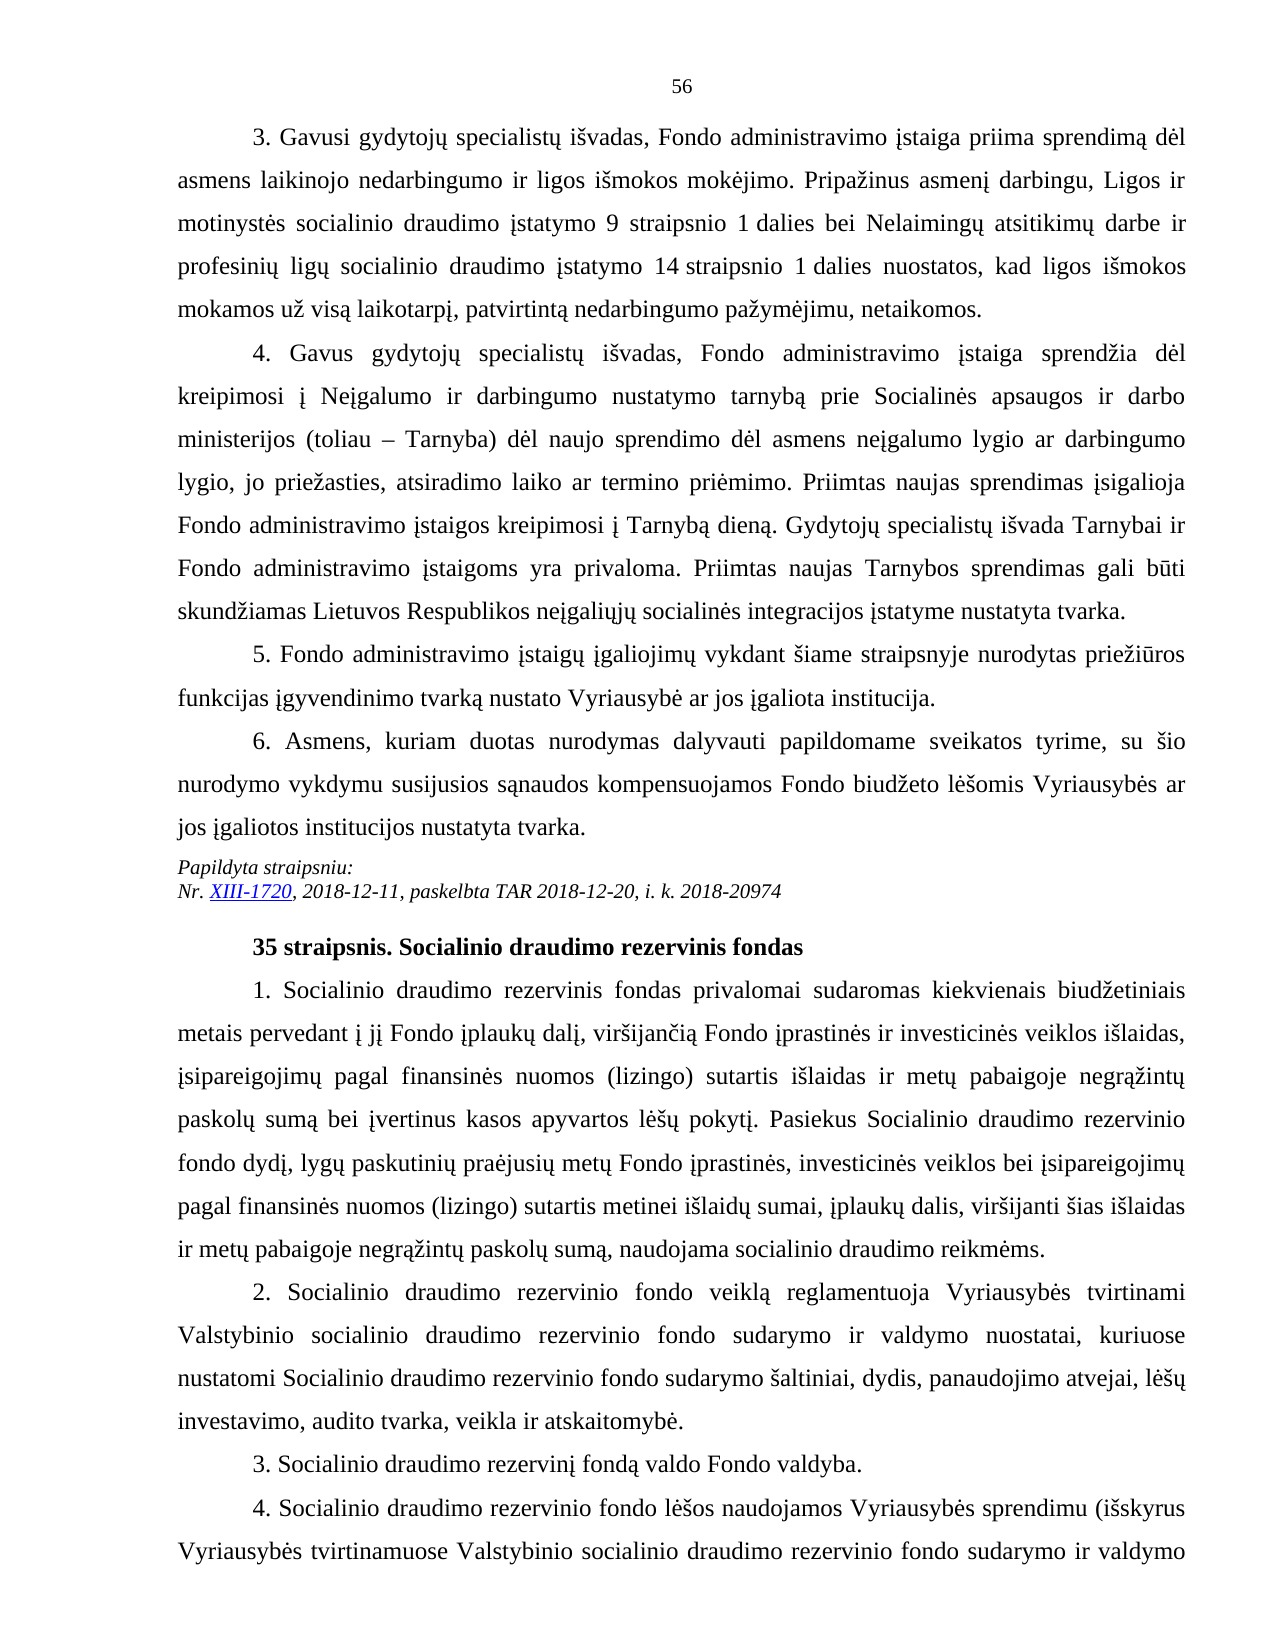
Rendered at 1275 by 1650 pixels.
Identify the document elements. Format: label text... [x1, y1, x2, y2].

text 35 straipsnis. Socialinio draudimo rezervinis fondas [177, 932, 1186, 961]
text 4. Gavus gydytojų specialistų išvadas, Fondo administravimo įstaiga sprendžia dėl kreipimosi į Neįgalumo ir darbingumo nustatymo tarnybą prie Socialinės apsaugos ir darbo ministerijos (toliau – Tarnyba) dėl naujo sprendimo dėl asmens neįgalumo lygio ar darbingumo lygio, jo priežasties, atsiradimo laiko ar termino priėmimo. Priimtas naujas sprendimas įsigalioja Fondo administravimo įstaigos kreipimosi į Tarnybą dieną. Gydytojų specialistų išvada Tarnybai ir Fondo administravimo įstaigoms yra privaloma. Priimtas naujas Tarnybos sprendimas gali būti skundžiamas Lietuvos Respublikos neįgaliųjų socialinės integracijos įstatyme nustatyta tvarka. [177, 338, 1186, 625]
text 3. Socialinio draudimo rezervinį fondą valdo Fondo valdyba. [177, 1449, 1186, 1478]
text 6. Asmens, kuriam duotas nurodymas dalyvauti papildomame sveikatos tyrime, su šio nurodymo vykdymu susijusios sąnaudos kompensuojamos Fondo biudžeto lėšomis Vyriausybės ar jos įgaliotos institucijos nustatyta tvarka. [177, 726, 1186, 841]
text 4. Socialinio draudimo rezervinio fondo lėšos naudojamos Vyriausybės sprendimu (išskyrus Vyriausybės tvirtinamuose Valstybinio socialinio draudimo rezervinio fondo sudarymo ir valdymo [177, 1493, 1186, 1564]
text 3. Gavusi gydytojų specialistų išvadas, Fondo administravimo įstaiga priima sprendimą dėl asmens laikinojo nedarbingumo ir ligos išmokos mokėjimo. Pripažinus asmenį darbingu, Ligos ir motinystės socialinio draudimo įstatymo 9 straipsnio 1 dalies bei Nelaimingų atsitikimų darbe ir profesinių ligų socialinio draudimo įstatymo 14 straipsnio 1 dalies nuostatos, kad ligos išmokos mokamos už visą laikotarpį, patvirtintą nedarbingumo pažymėjimu, netaikomos. [177, 122, 1186, 323]
text Nr. XIII-1720, 2018-12-11, paskelbta TAR 2018-12-20, i. k. 2018-20974 [177, 879, 1186, 903]
text 1. Socialinio draudimo rezervinis fondas privalomai sudaromas kiekvienais biudžetiniais metais pervedant į jį Fondo įplaukų dalį, viršijančią Fondo įprastinės ir investicinės veiklos išlaidas, įsipareigojimų pagal finansinės nuomos (lizingo) sutartis išlaidas ir metų pabaigoje negrąžintų paskolų sumą bei įvertinus kasos apyvartos lėšų pokytį. Pasiekus Socialinio draudimo rezervinio fondo dydį, lygų paskutinių praėjusių metų Fondo įprastinės, investicinės veiklos bei įsipareigojimų pagal finansinės nuomos (lizingo) sutartis metinei išlaidų sumai, įplaukų dalis, viršijanti šias išlaidas ir metų pabaigoje negrąžintų paskolų sumą, naudojama socialinio draudimo reikmėms. [177, 975, 1186, 1263]
text 5. Fondo administravimo įstaigų įgaliojimų vykdant šiame straipsnyje nurodytas priežiūros funkcijas įgyvendinimo tvarką nustato Vyriausybė ar jos įgaliota institucija. [177, 639, 1186, 711]
text 2. Socialinio draudimo rezervinio fondo veiklą reglamentuoja Vyriausybės tvirtinami Valstybinio socialinio draudimo rezervinio fondo sudarymo ir valdymo nuostatai, kuriuose nustatomi Socialinio draudimo rezervinio fondo sudarymo šaltiniai, dydis, panaudojimo atvejai, lėšų investavimo, audito tvarka, veikla ir atskaitomybė. [177, 1277, 1186, 1435]
text Papildyta straipsniu: [177, 855, 1186, 879]
